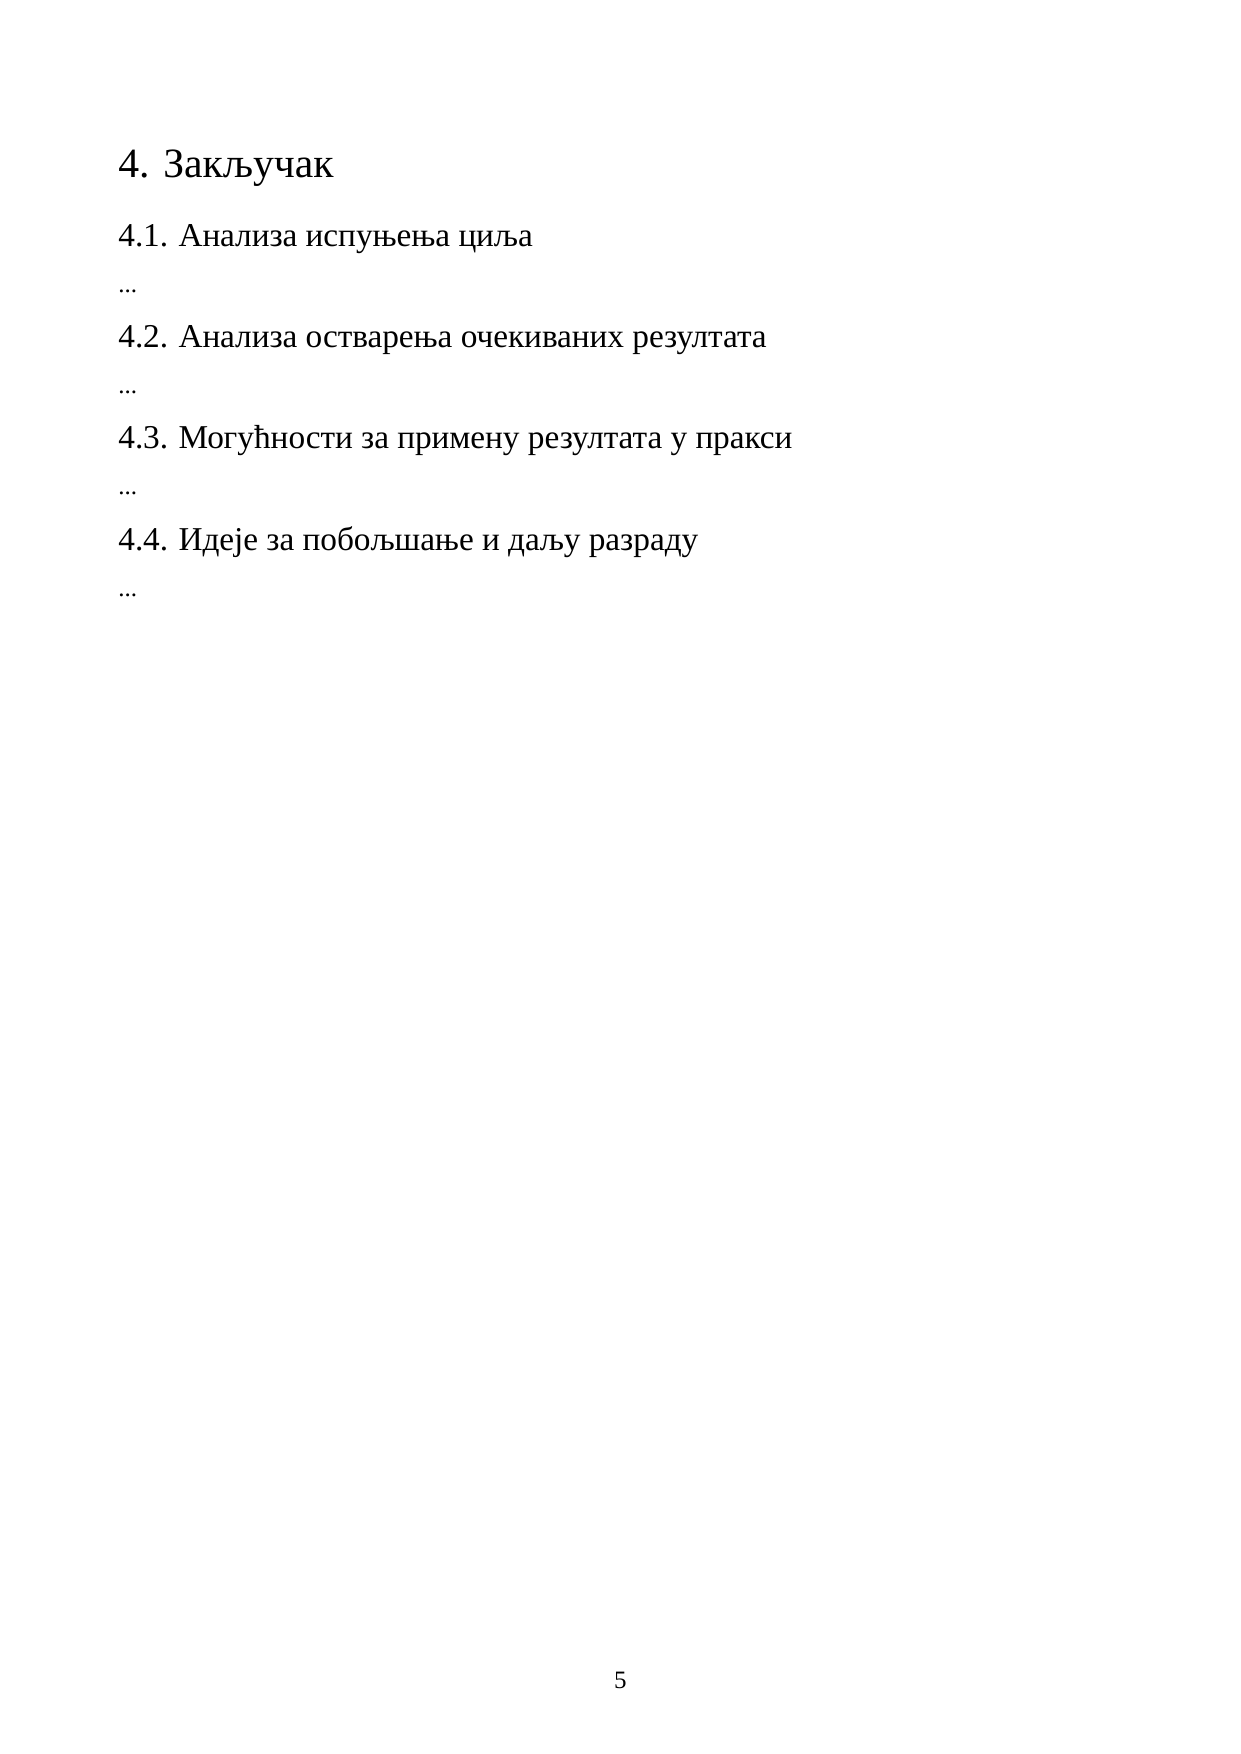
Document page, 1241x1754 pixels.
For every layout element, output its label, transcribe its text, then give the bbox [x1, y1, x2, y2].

subtitle Могућности за примену резултата у пракси [118, 418, 1122, 456]
subtitle Анализа испуњења циља [118, 215, 1122, 253]
subtitle Анализа остварења очекиваних резултата [118, 316, 1122, 355]
subtitle Идеје за побољшање и даљу разраду [118, 519, 1122, 557]
text ... [118, 370, 1122, 399]
text ... [118, 471, 1122, 500]
subtitle Закључак [118, 139, 1122, 187]
text ... [118, 269, 1122, 298]
text ... [118, 573, 1122, 601]
